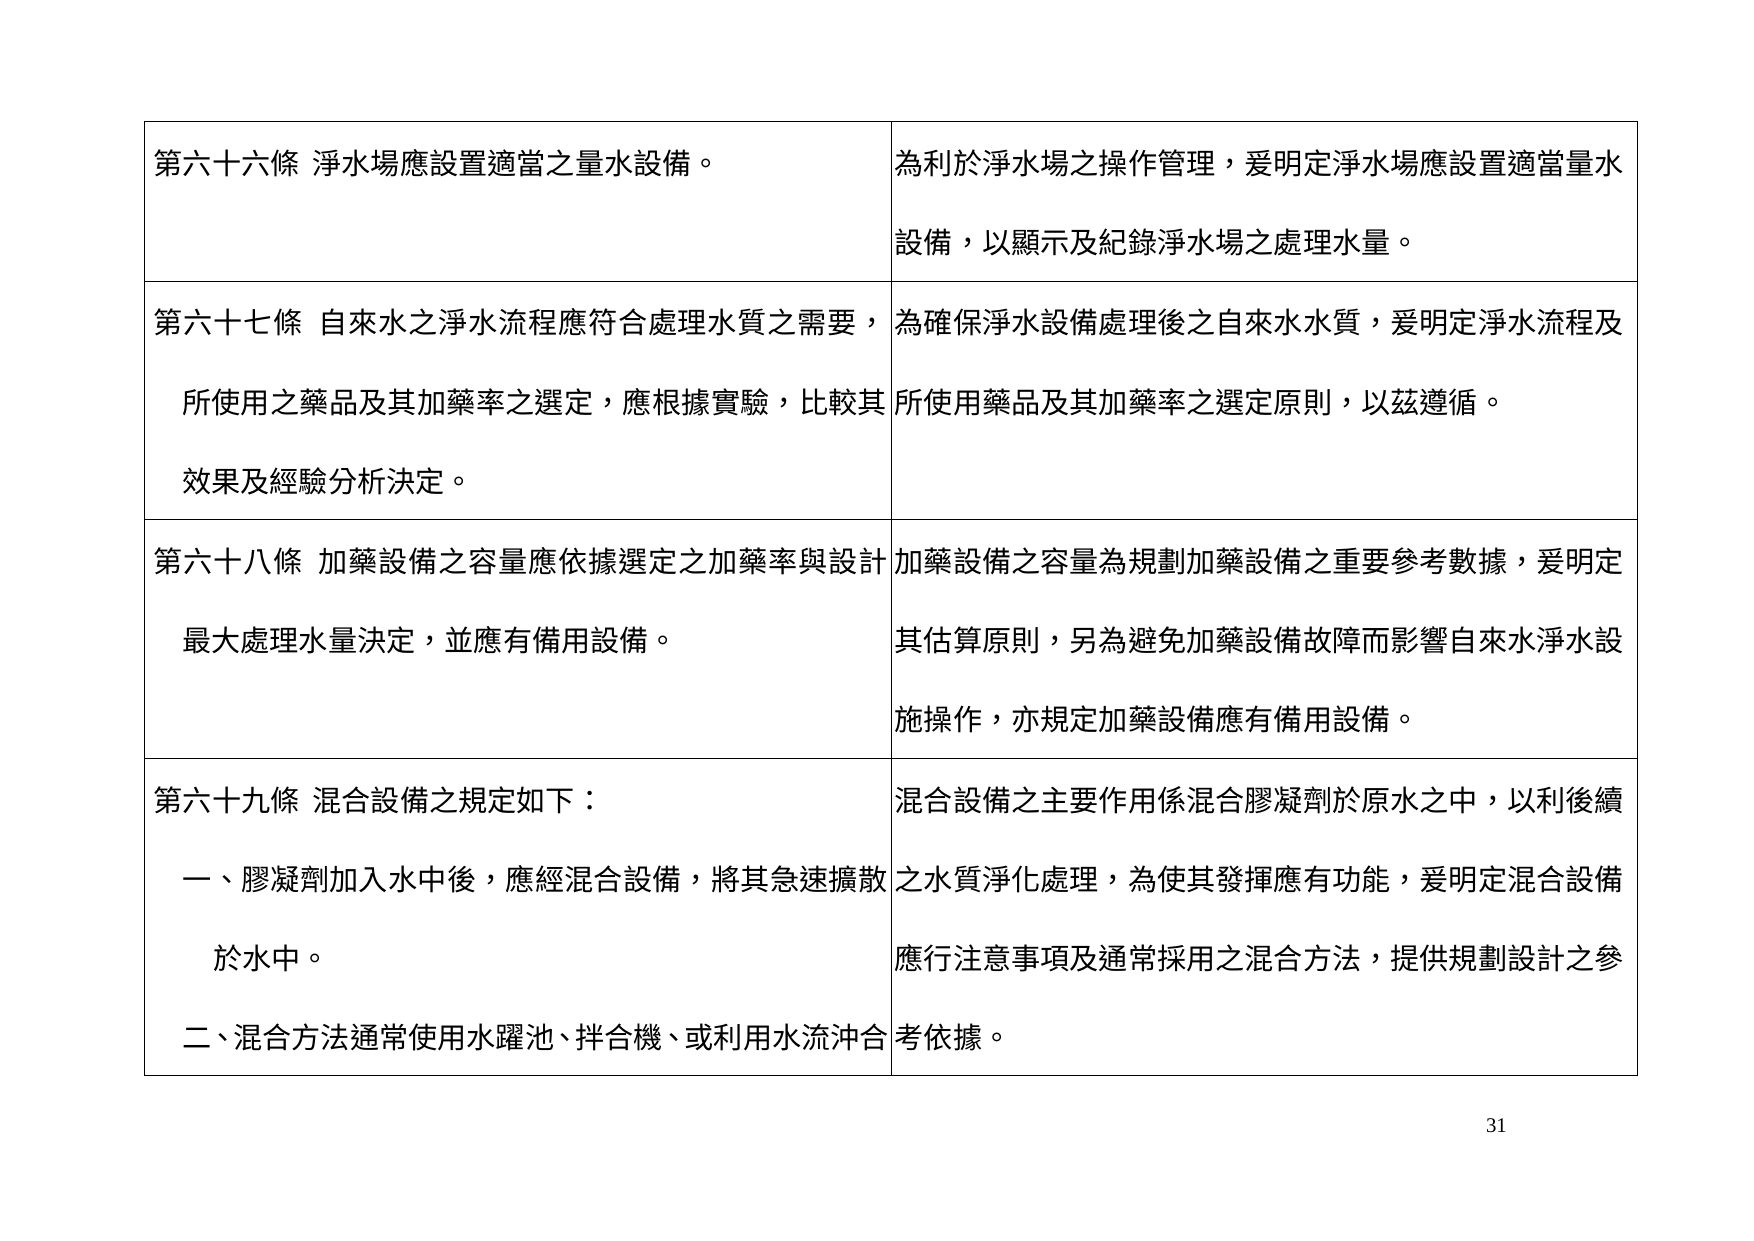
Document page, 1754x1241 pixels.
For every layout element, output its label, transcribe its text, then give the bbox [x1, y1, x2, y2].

table_cell 為確保淨水設備處理後之自來水水質，爰明定淨水流程及所使用藥品及其加藥率之選定原則，以茲遵循。 [892, 282, 1637, 519]
table_cell 為利於淨水場之操作管理，爰明定淨水場應設置適當量水設備，以顯示及紀錄淨水場之處理水量。 [892, 122, 1637, 281]
table_cell 加藥設備之容量為規劃加藥設備之重要參考數據，爰明定其估算原則，另為避免加藥設備故障而影響自來水淨水設施操作，亦規定加藥設備應有備用設備。 [892, 520, 1637, 758]
table_cell 第六十六條 淨水場應設置適當之量水設備。 [145, 122, 891, 281]
table_cell 第六十八條 加藥設備之容量應依據選定之加藥率與設計最大處理水量決定，並應有備用設備。 [145, 520, 891, 758]
table_cell 混合設備之主要作用係混合膠凝劑於原水之中，以利後續之水質淨化處理，為使其發揮應有功能，爰明定混合設備應行注意事項及通常採用之混合方法，提供規劃設計之參考依據。 [892, 759, 1637, 1075]
table_cell 第六十九條 混合設備之規定如下： 一、膠凝劑加入水中後，應經混合設備，將其急速擴散於水中。 二、混合方法通常使用水躍池、拌合機、或利用水流沖合 [145, 759, 891, 1075]
table_cell 第六十七條 自來水之淨水流程應符合處理水質之需要，所使用之藥品及其加藥率之選定，應根據實驗，比較其效果及經驗分析決定。 [145, 282, 891, 519]
